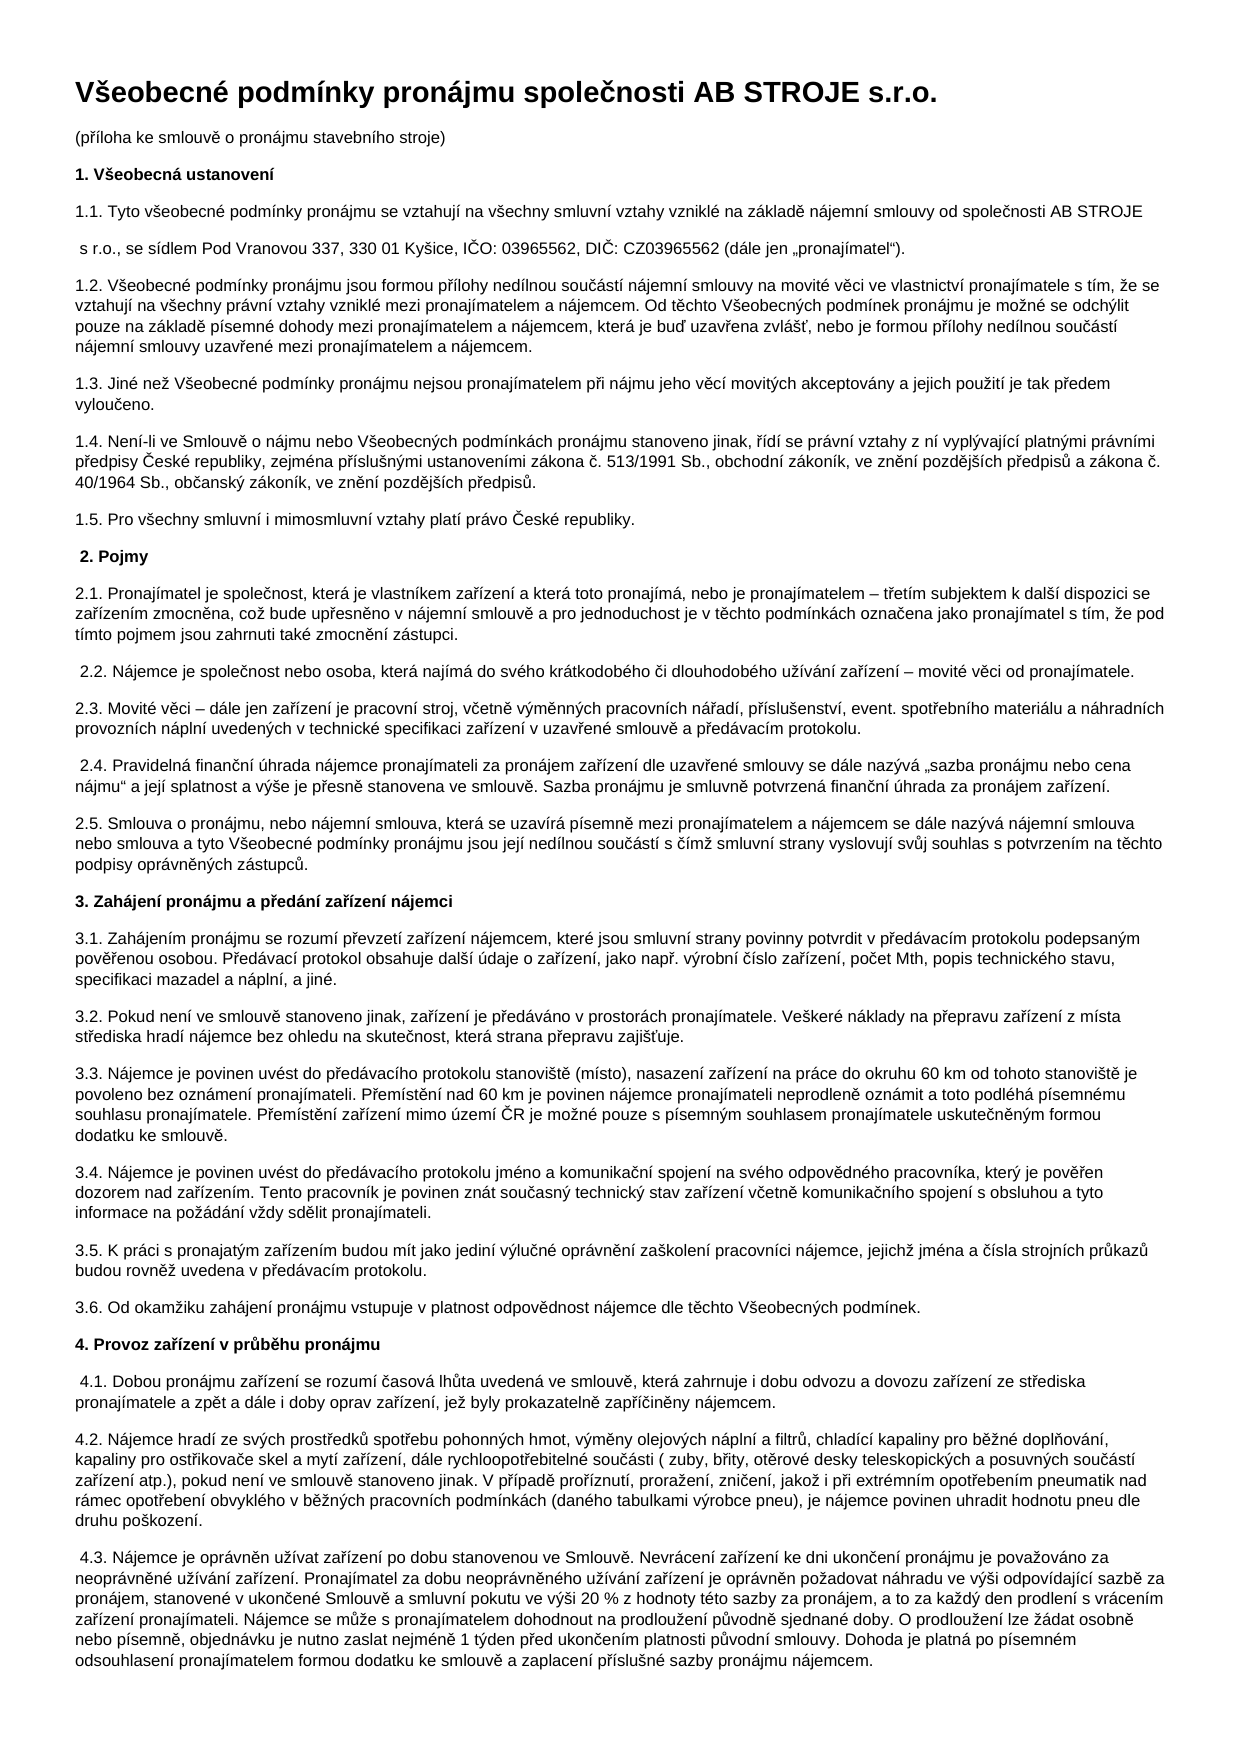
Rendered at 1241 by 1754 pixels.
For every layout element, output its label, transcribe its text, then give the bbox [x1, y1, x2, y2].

text 3. Zahájení pronájmu a předání zařízení nájemci [75, 892, 1165, 911]
text 1.4. Není-li ve Smlouvě o nájmu nebo Všeobecných podmínkách pronájmu stanoveno jinak, řídí se právní vztahy z ní vyplývající platnými právními předpisy České republiky, zejména příslušnými ustanoveními zákona č. 513/1991 Sb., obchodní zákoník, ve znění pozdějších předpisů a zákona č. 40/1964 Sb., občanský zákoník, ve znění pozdějších předpisů. [75, 432, 1165, 492]
text s r.o., se sídlem Pod Vranovou 337, 330 01 Kyšice, IČO: 03965562, DIČ: CZ03965562 (dále jen „pronajímatel“). [79, 239, 1165, 258]
text 2.5. Smlouva o pronájmu, nebo nájemní smlouva, která se uzavírá písemně mezi pronajímatelem a nájemcem se dále nazývá nájemní smlouva nebo smlouva a tyto Všeobecné podmínky pronájmu jsou její nedílnou součástí s čímž smluvní strany vyslovují svůj souhlas s potvrzením na těchto podpisy oprávněných zástupců. [75, 814, 1165, 874]
text 4.2. Nájemce hradí ze svých prostředků spotřebu pohonných hmot, výměny olejových náplní a filtrů, chladící kapaliny pro běžné doplňování, kapaliny pro ostřikovače skel a mytí zařízení, dále rychloopotřebitelné součásti ( zuby, břity, otěrové desky teleskopických a posuvných součástí zařízení atp.), pokud není ve smlouvě stanoveno jinak. V případě proříznutí, proražení, zničení, jakož i při extrémním opotřebením pneumatik nad rámec opotřebení obvyklého v běžných pracovních podmínkách (daného tabulkami výrobce pneu), je nájemce povinen uhradit hodnotu pneu dle druhu poškození. [75, 1429, 1165, 1530]
text (příloha ke smlouvě o pronájmu stavebního stroje) [75, 127, 1165, 147]
text 3.3. Nájemce je povinen uvést do předávacího protokolu stanoviště (místo), nasazení zařízení na práce do okruhu 60 km od tohoto stanoviště je povoleno bez oznámení pronajímateli. Přemístění nad 60 km je povinen nájemce pronajímateli neprodleně oznámit a toto podléhá písemnému souhlasu pronajímatele. Přemístění zařízení mimo území ČR je možné pouze s písemným souhlasem pronajímatele uskutečněným formou dodatku ke smlouvě. [75, 1064, 1165, 1144]
text 1.2. Všeobecné podmínky pronájmu jsou formou přílohy nedílnou součástí nájemní smlouvy na movité věci ve vlastnictví pronajímatele s tím, že se vztahují na všechny právní vztahy vzniklé mezi pronajímatelem a nájemcem. Od těchto Všeobecných podmínek pronájmu je možné se odchýlit pouze na základě písemné dohody mezi pronajímatelem a nájemcem, která je buď uzavřena zvlášť, nebo je formou přílohy nedílnou součástí nájemní smlouvy uzavřené mezi pronajímatelem a nájemcem. [75, 276, 1165, 356]
text Všeobecné podmínky pronájmu společnosti AB STROJE s.r.o. [75, 75, 1165, 108]
text 2. Pojmy [75, 547, 1165, 566]
text 1.1. Tyto všeobecné podmínky pronájmu se vztahují na všechny smluvní vztahy vzniklé na základě nájemní smlouvy od společnosti AB STROJE [75, 202, 1165, 221]
text 1. Všeobecná ustanovení [75, 164, 1165, 184]
text 1.3. Jiné než Všeobecné podmínky pronájmu nejsou pronajímatelem při nájmu jeho věcí movitých akceptovány a jejich použití je tak předem vyloučeno. [75, 374, 1165, 414]
text 3.1. Zahájením pronájmu se rozumí převzetí zařízení nájemcem, které jsou smluvní strany povinny potvrdit v předávacím protokolu podepsaným pověřenou osobou. Předávací protokol obsahuje další údaje o zařízení, jako např. výrobní číslo zařízení, počet Mth, popis technického stavu, specifikaci mazadel a náplní, a jiné. [75, 929, 1165, 989]
text 2.1. Pronajímatel je společnost, která je vlastníkem zařízení a která toto pronajímá, nebo je pronajímatelem – třetím subjektem k další dispozici se zařízením zmocněna, což bude upřesněno v nájemní smlouvě a pro jednoduchost je v těchto podmínkách označena jako pronajímatel s tím, že pod tímto pojmem jsou zahrnuti také zmocnění zástupci. [75, 584, 1165, 644]
text 2.3. Movité věci – dále jen zařízení je pracovní stroj, včetně výměnných pracovních nářadí, příslušenství, event. spotřebního materiálu a náhradních provozních náplní uvedených v technické specifikaci zařízení v uzavřené smlouvě a předávacím protokolu. [75, 699, 1165, 738]
text 1.5. Pro všechny smluvní i mimosmluvní vztahy platí právo České republiky. [75, 509, 1165, 529]
text 4.3. Nájemce je oprávněn užívat zařízení po dobu stanovenou ve Smlouvě. Nevrácení zařízení ke dni ukončení pronájmu je považováno za neoprávněné užívání zařízení. Pronajímatel za dobu neoprávněného užívání zařízení je oprávněn požadovat náhradu ve výši odpovídající sazbě za pronájem, stanovené v ukončené Smlouvě a smluvní pokutu ve výši 20 % z hodnoty této sazby za pronájem, a to za každý den prodlení s vrácením zařízení pronajímateli. Nájemce se může s pronajímatelem dohodnout na prodloužení původně sjednané doby. O prodloužení lze žádat osobně nebo písemně, objednávku je nutno zaslat nejméně 1 týden před ukončením platnosti původní smlouvy. Dohoda je platná po písemném odsouhlasení pronajímatelem formou dodatku ke smlouvě a zaplacení příslušné sazby pronájmu nájemcem. [75, 1548, 1165, 1669]
text 4.1. Dobou pronájmu zařízení se rozumí časová lhůta uvedená ve smlouvě, která zahrnuje i dobu odvozu a dovozu zařízení ze střediska pronajímatele a zpět a dále i doby oprav zařízení, jež byly prokazatelně zapříčiněny nájemcem. [75, 1372, 1165, 1412]
text 3.5. K práci s pronajatým zařízením budou mít jako jediní výlučné oprávnění zaškolení pracovníci nájemce, jejichž jména a čísla strojních průkazů budou rovněž uvedena v předávacím protokolu. [75, 1240, 1165, 1280]
text 3.4. Nájemce je povinen uvést do předávacího protokolu jméno a komunikační spojení na svého odpovědného pracovníka, který je pověřen dozorem nad zařízením. Tento pracovník je povinen znát současný technický stav zařízení včetně komunikačního spojení s obsluhou a tyto informace na požádání vždy sdělit pronajímateli. [75, 1162, 1165, 1222]
text 2.4. Pravidelná finanční úhrada nájemce pronajímateli za pronájem zařízení dle uzavřené smlouvy se dále nazývá „sazba pronájmu nebo cena nájmu“ a její splatnost a výše je přesně stanovena ve smlouvě. Sazba pronájmu je smluvně potvrzená finanční úhrada za pronájem zařízení. [75, 756, 1165, 796]
text 4. Provoz zařízení v průběhu pronájmu [75, 1335, 1165, 1354]
text 3.6. Od okamžiku zahájení pronájmu vstupuje v platnost odpovědnost nájemce dle těchto Všeobecných podmínek. [75, 1298, 1165, 1317]
text 2.2. Nájemce je společnost nebo osoba, která najímá do svého krátkodobého či dlouhodobého užívání zařízení – movité věci od pronajímatele. [75, 662, 1165, 681]
text 3.2. Pokud není ve smlouvě stanoveno jinak, zařízení je předáváno v prostorách pronajímatele. Veškeré náklady na přepravu zařízení z místa střediska hradí nájemce bez ohledu na skutečnost, která strana přepravu zajišťuje. [75, 1007, 1165, 1046]
